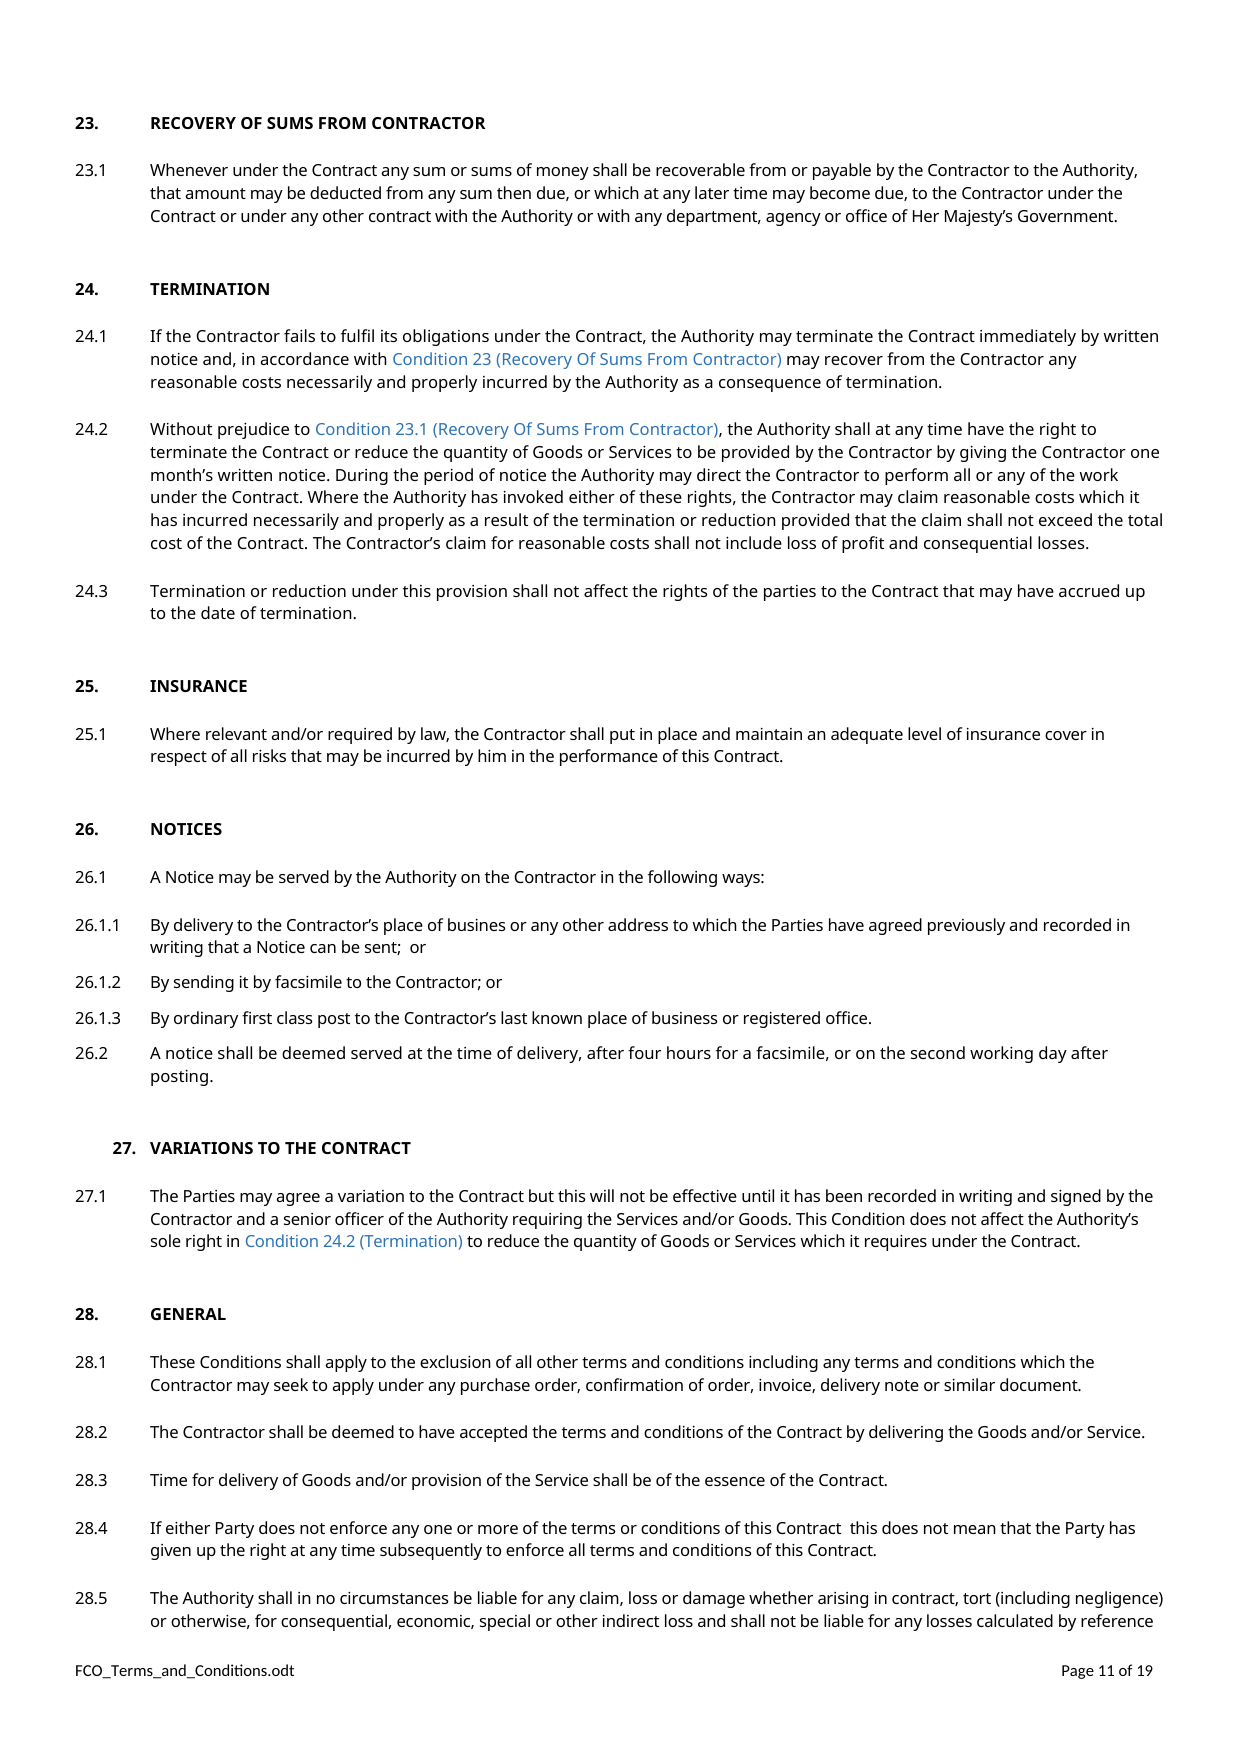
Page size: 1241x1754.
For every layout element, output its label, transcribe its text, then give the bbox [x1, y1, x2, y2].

text 26. NOTICES [75, 818, 1165, 840]
text 27. VARIATIONS TO THE CONTRACT [112, 1137, 1165, 1159]
text 23.1 Whenever under the Contract any sum or sums of money shall be recoverable from or payable by the Contractor to the Authority, that amount may be deducted from any sum then due, or which at any later time may become due, to the Contractor under the Contract or under any other contract with the Authority or with any department, agency or office of Her Majesty’s Government. [75, 159, 1165, 227]
text 25.1 Where relevant and/or required by law, the Contractor shall put in place and maintain an adequate level of insurance cover in respect of all risks that may be incurred by him in the performance of this Contract. [75, 722, 1165, 768]
text 28.5 The Authority shall in no circumstances be liable for any claim, loss or damage whether arising in contract, tort (including negligence) or otherwise, for consequential, economic, special or other indirect loss and shall not be liable for any losses calculated by reference [75, 1587, 1165, 1632]
text 25. INSURANCE [75, 674, 1165, 697]
text 24.1 If the Contractor fails to fulfil its obligations under the Contract, the Authority may terminate the Contract immediately by written notice and, in accordance with Condition 23 (Recovery Of Sums From Contractor) may recover from the Contractor any reasonable costs necessarily and properly incurred by the Authority as a consequence of termination. [75, 325, 1165, 393]
text 24.2 Without prejudice to Condition 23.1 (Recovery Of Sums From Contractor), the Authority shall at any time have the right to terminate the Contract or reduce the quantity of Goods or Services to be provided by the Contractor by giving the Contractor one month’s written notice. During the period of notice the Authority may direct the Contractor to perform all or any of the work under the Contract. Where the Authority has invoked either of these rights, the Contractor may claim reasonable costs which it has incurred necessarily and properly as a result of the termination or reduction provided that the claim shall not exceed the total cost of the Contract. The Contractor’s claim for reasonable costs shall not include loss of profit and consequential losses. [75, 418, 1165, 554]
text 28.1 These Conditions shall apply to the exclusion of all other terms and conditions including any terms and conditions which the Contractor may seek to apply under any purchase order, confirmation of order, invoice, delivery note or similar document. [75, 1350, 1165, 1396]
text 26.1.1 By delivery to the Contractor’s place of busines or any other address to which the Parties have agreed previously and recorded in writing that a Notice can be sent; or [75, 913, 1165, 958]
text 28. GENERAL [75, 1303, 1165, 1325]
text 24. TERMINATION [75, 277, 1165, 300]
text 26.1.2 By sending it by facsimile to the Contractor; or [75, 971, 1165, 994]
text 24.3 Termination or reduction under this provision shall not affect the rights of the parties to the Contract that may have accrued up to the date of termination. [75, 579, 1165, 624]
text 28.3 Time for delivery of Goods and/or provision of the Service shall be of the essence of the Contract. [75, 1468, 1165, 1491]
text 26.2 A notice shall be deemed served at the time of delivery, after four hours for a facsimile, or on the second working day after posting. [75, 1041, 1165, 1087]
text 28.2 The Contractor shall be deemed to have accepted the terms and conditions of the Contract by delivering the Goods and/or Service. [75, 1421, 1165, 1443]
text 23. RECOVERY OF SUMS FROM CONTRACTOR [75, 111, 1165, 134]
text 26.1 A Notice may be served by the Authority on the Contractor in the following ways: [75, 865, 1165, 888]
text 26.1.3 By ordinary first class post to the Contractor’s last known place of business or registered office. [75, 1006, 1165, 1029]
text 28.4 If either Party does not enforce any one or more of the terms or conditions of this Contract this does not mean that the Party has given up the right at any time subsequently to enforce all terms and conditions of this Contract. [75, 1516, 1165, 1562]
text 27.1 The Parties may agree a variation to the Contract but this will not be effective until it has been recorded in writing and signed by the Contractor and a senior officer of the Authority requiring the Services and/or Goods. This Condition does not affect the Authority’s sole right in Condition 24.2 (Termination) to reduce the quantity of Goods or Services which it requires under the Contract. [75, 1184, 1165, 1253]
